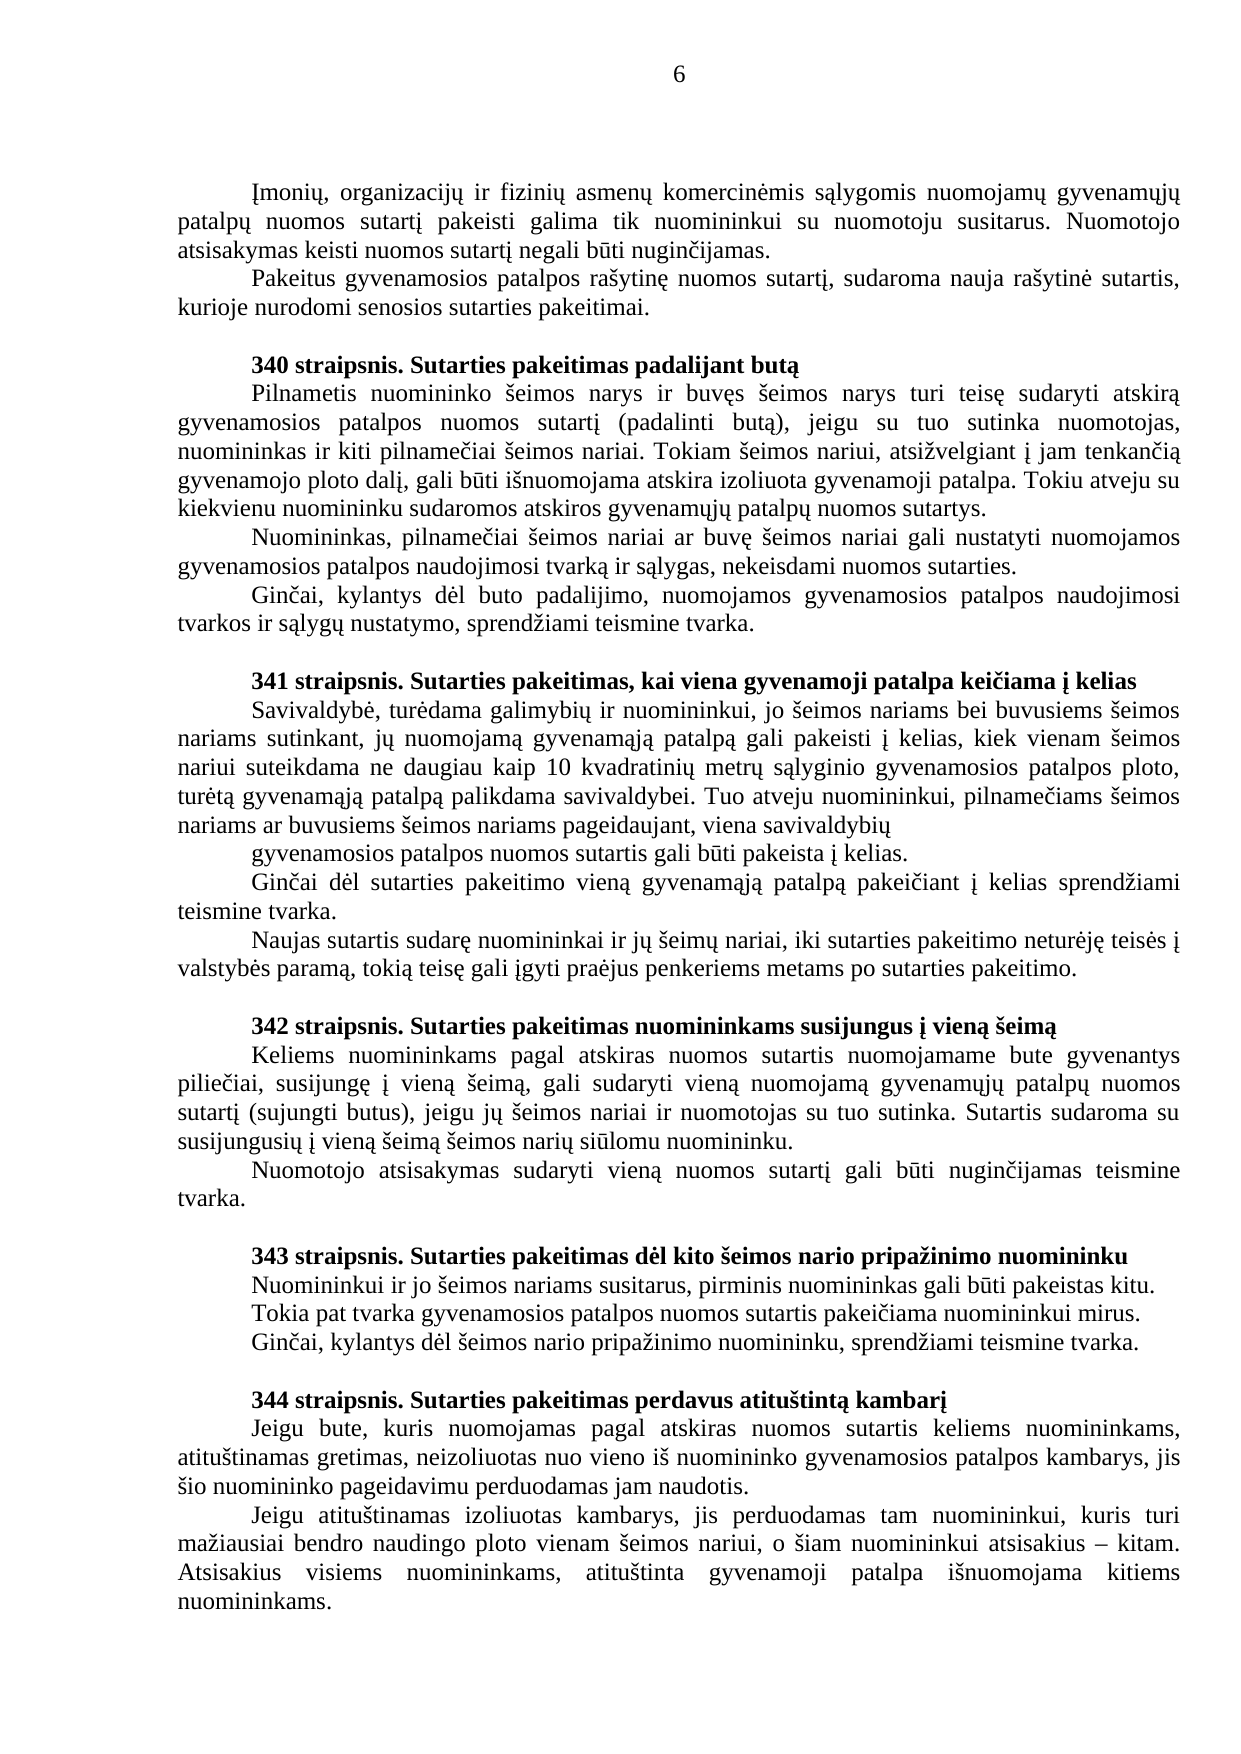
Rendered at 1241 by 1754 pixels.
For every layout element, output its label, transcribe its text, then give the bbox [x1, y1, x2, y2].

text Ginčai, kylantys dėl buto padalijimo, nuomojamos gyvenamosios patalpos naudojimosi tvarkos ir sąlygų nustatymo, sprendžiami teismine tvarka. [177, 580, 1181, 637]
text Savivaldybė, turėdama galimybių ir nuomininkui, jo šeimos nariams bei buvusiems šeimos nariams sutinkant, jų nuomojamą gyvenamąją patalpą gali pakeisti į kelias, kiek vienam šeimos nariui suteikdama ne daugiau kaip 10 kvadratinių metrų sąlyginio gyvenamosios patalpos ploto, turėtą gyvenamąją patalpą palikdama savivaldybei. Tuo atveju nuomininkui, pilnamečiams šeimos nariams ar buvusiems šeimos nariams pageidaujant, viena savivaldybių [177, 695, 1181, 838]
text 342 straipsnis. Sutarties pakeitimas nuomininkams susijungus į vieną šeimą [177, 1011, 1181, 1040]
text 344 straipsnis. Sutarties pakeitimas perdavus atituštintą kambarį [177, 1385, 1181, 1413]
text Jeigu atituštinamas izoliuotas kambarys, jis perduodamas tam nuomininkui, kuris turi mažiausiai bendro naudingo ploto vienam šeimos nariui, o šiam nuomininkui atsisakius – kitam. Atsisakius visiems nuomininkams, atituštinta gyvenamoji patalpa išnuomojama kitiems nuomininkams. [177, 1500, 1181, 1615]
text Tokia pat tvarka gyvenamosios patalpos nuomos sutartis pakeičiama nuomininkui mirus. [177, 1298, 1181, 1327]
text Nuomininkas, pilnamečiai šeimos nariai ar buvę šeimos nariai gali nustatyti nuomojamos gyvenamosios patalpos naudojimosi tvarką ir sąlygas, nekeisdami nuomos sutarties. [177, 522, 1181, 580]
text Ginčai, kylantys dėl šeimos nario pripažinimo nuomininku, sprendžiami teismine tvarka. [177, 1327, 1181, 1356]
text 340 straipsnis. Sutarties pakeitimas padalijant butą [177, 350, 1181, 378]
text Įmonių, organizacijų ir fizinių asmenų komercinėmis sąlygomis nuomojamų gyvenamųjų patalpų nuomos sutartį pakeisti galima tik nuomininkui su nuomotoju susitarus. Nuomotojo atsisakymas keisti nuomos sutartį negali būti nuginčijamas. [177, 177, 1181, 263]
text Keliems nuomininkams pagal atskiras nuomos sutartis nuomojamame bute gyvenantys piliečiai, susijungę į vieną šeimą, gali sudaryti vieną nuomojamą gyvenamųjų patalpų nuomos sutartį (sujungti butus), jeigu jų šeimos nariai ir nuomotojas su tuo sutinka. Sutartis sudaroma su susijungusių į vieną šeimą šeimos narių siūlomu nuomininku. [177, 1040, 1181, 1155]
text Ginčai dėl sutarties pakeitimo vieną gyvenamąją patalpą pakeičiant į kelias sprendžiami teismine tvarka. [177, 867, 1181, 925]
text Nuomotojo atsisakymas sudaryti vieną nuomos sutartį gali būti nuginčijamas teismine tvarka. [177, 1155, 1181, 1212]
text Naujas sutartis sudarę nuomininkai ir jų šeimų nariai, iki sutarties pakeitimo neturėję teisės į valstybės paramą, tokią teisę gali įgyti praėjus penkeriems metams po sutarties pakeitimo. [177, 925, 1181, 982]
text gyvenamosios patalpos nuomos sutartis gali būti pakeista į kelias. [177, 838, 1181, 867]
text Nuomininkui ir jo šeimos nariams susitarus, pirminis nuomininkas gali būti pakeistas kitu. [177, 1270, 1181, 1298]
text 341 straipsnis. Sutarties pakeitimas, kai viena gyvenamoji patalpa keičiama į kelias [177, 666, 1181, 695]
text 343 straipsnis. Sutarties pakeitimas dėl kito šeimos nario pripažinimo nuomininku [177, 1241, 1181, 1270]
text Jeigu bute, kuris nuomojamas pagal atskiras nuomos sutartis keliems nuomininkams, atituštinamas gretimas, neizoliuotas nuo vieno iš nuomininko gyvenamosios patalpos kambarys, jis šio nuomininko pageidavimu perduodamas jam naudotis. [177, 1413, 1181, 1500]
text Pakeitus gyvenamosios patalpos rašytinę nuomos sutartį, sudaroma nauja rašytinė sutartis, kurioje nurodomi senosios sutarties pakeitimai. [177, 263, 1181, 321]
text Pilnametis nuomininko šeimos narys ir buvęs šeimos narys turi teisę sudaryti atskirą gyvenamosios patalpos nuomos sutartį (padalinti butą), jeigu su tuo sutinka nuomotojas, nuomininkas ir kiti pilnamečiai šeimos nariai. Tokiam šeimos nariui, atsižvelgiant į jam tenkančią gyvenamojo ploto dalį, gali būti išnuomojama atskira izoliuota gyvenamoji patalpa. Tokiu atveju su kiekvienu nuomininku sudaromos atskiros gyvenamųjų patalpų nuomos sutartys. [177, 378, 1181, 522]
